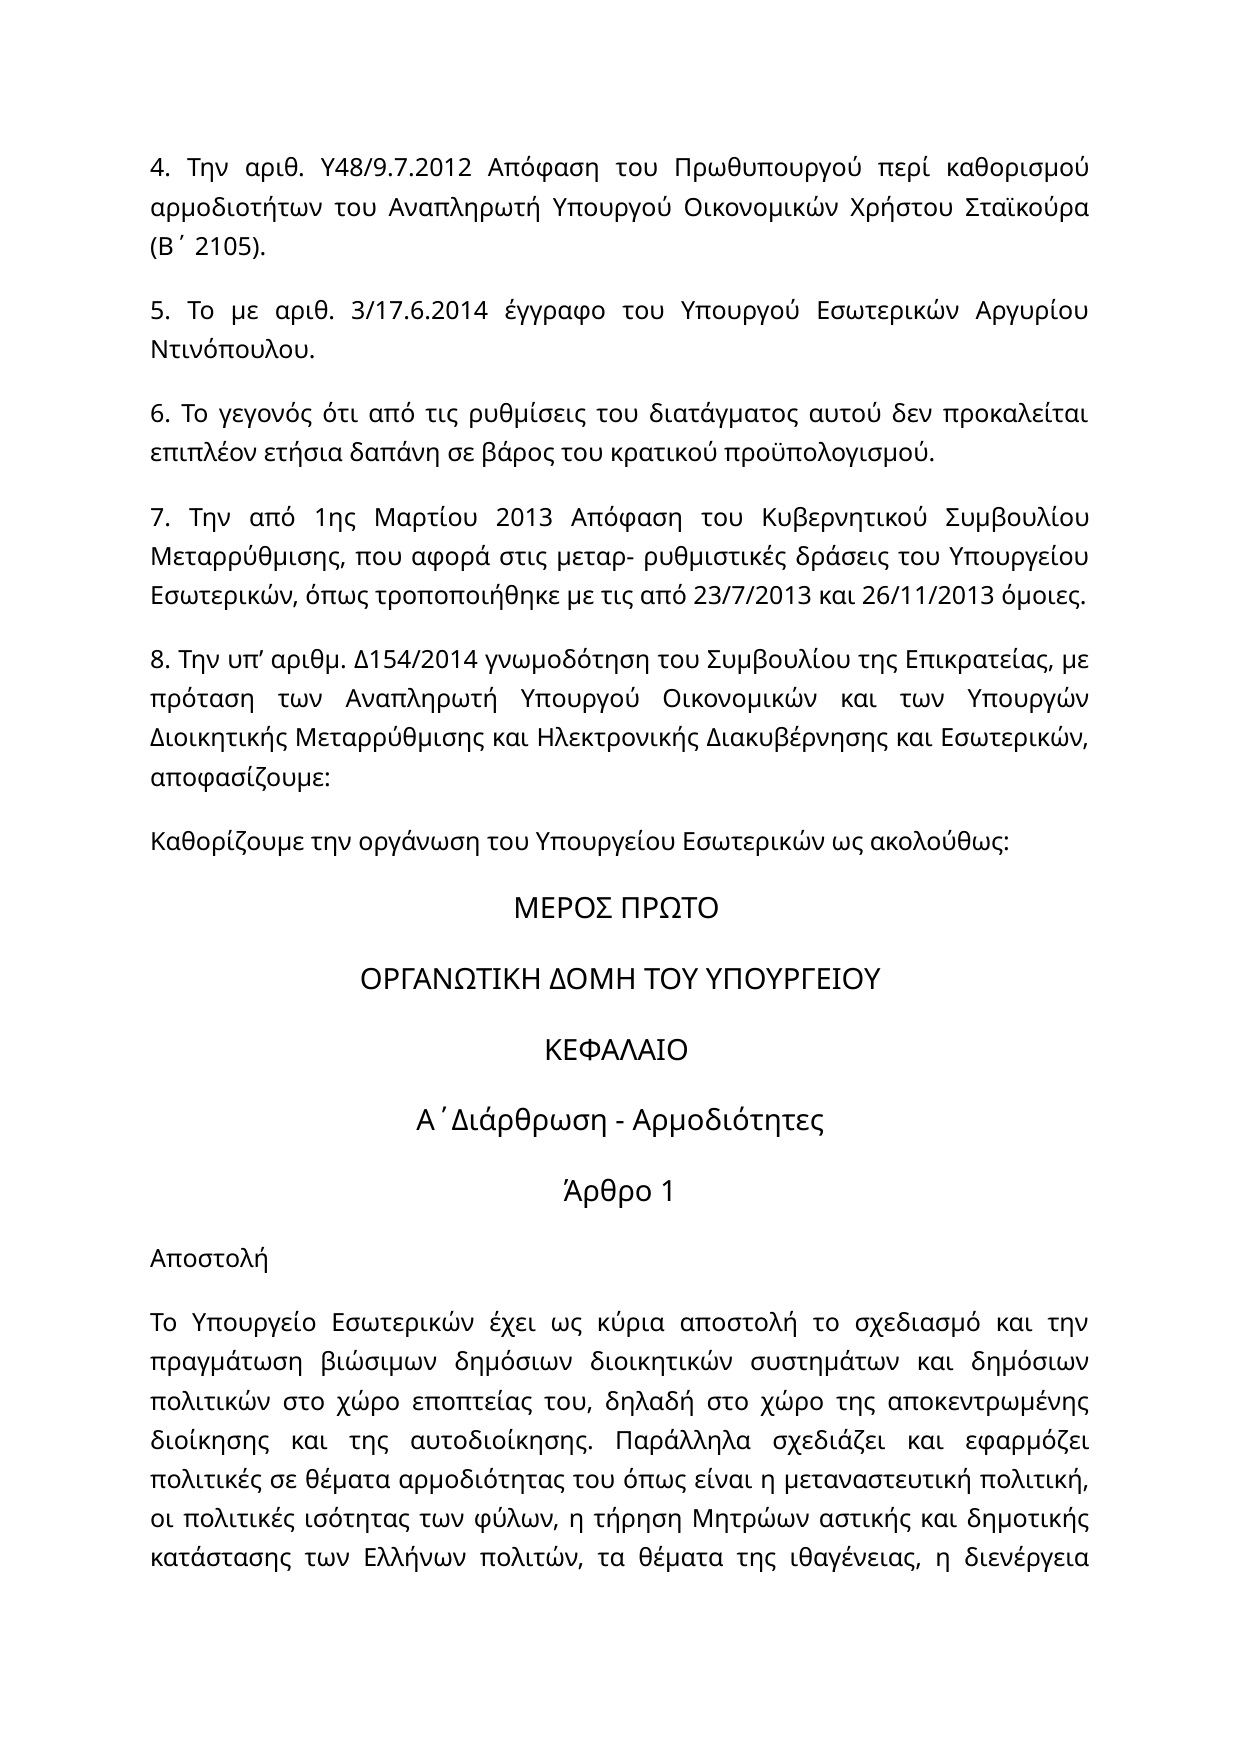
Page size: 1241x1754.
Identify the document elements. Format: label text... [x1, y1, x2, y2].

text Το Υπουργείο Εσωτερικών έχει ως κύρια αποστολή το σχεδιασμό και την πραγμάτωση βιώσιμων δημόσιων διοικητικών συστημάτων και δημόσιων πολιτικών στο χώρο εποπτείας του, δηλαδή στο χώρο της αποκεντρωμένης διοίκησης και της αυτοδιοίκησης. Παράλληλα σχεδιάζει και εφαρμόζει πολιτικές σε θέματα αρμοδιότητας του όπως είναι η μεταναστευτική πολιτική, οι πολιτικές ισότητας των φύλων, η τήρηση Μητρώων αστικής και δημοτικής κατάστασης των Ελλήνων πολιτών, τα θέματα της ιθαγένειας, η διενέργεια [150, 1305, 1090, 1574]
subtitle ΚΕΦΑΛΑΙΟ [150, 1029, 1090, 1068]
text 7. Την από 1ης Μαρτίου 2013 Απόφαση του Κυβερνητικού Συμβουλίου Μεταρρύθμισης, που αφορά στις μεταρ- ρυθμιστικές δράσεις του Υπουργείου Εσωτερικών, όπως τροποποιήθηκε με τις από 23/7/2013 και 26/11/2013 όμοιες. [150, 499, 1090, 612]
subtitle Άρθρο 1 [150, 1170, 1090, 1210]
text 6. Το γεγονός ότι από τις ρυθμίσεις του διατάγματος αυτού δεν προκαλείται επιπλέον ετήσια δαπάνη σε βάρος του κρατικού προϋπολογισμού. [150, 396, 1090, 469]
text 5. Το με αριθ. 3/17.6.2014 έγγραφο του Υπουργού Εσωτερικών Αργυρίου Ντινόπουλου. [150, 292, 1090, 366]
text Καθορίζουμε την οργάνωση του Υπουργείου Εσωτερικών ως ακολούθως: [150, 823, 1090, 857]
subtitle ΟΡΓΑΝΩΤΙΚΗ ΔΟΜΗ ΤΟΥ ΥΠΟΥΡΓΕΙΟΥ [150, 958, 1090, 998]
subtitle Α΄Διάρθρωση - Αρμοδιότητες [150, 1099, 1090, 1139]
text Αποστολή [150, 1241, 1090, 1275]
text 8. Την υπ’ αριθμ. Δ154/2014 γνωμοδότηση του Συμβουλίου της Επικρατείας, με πρόταση των Αναπληρωτή Υπουργού Οικονομικών και των Υπουργών Διοικητικής Μεταρρύθμισης και Ηλεκτρονικής Διακυβέρνησης και Εσωτερικών, αποφασίζουμε: [150, 642, 1090, 793]
text 4. Την αριθ. Υ48/9.7.2012 Απόφαση του Πρωθυπουργού περί καθορισμού αρμοδιοτήτων του Αναπληρωτή Υπουργού Οικονομικών Χρήστου Σταϊκούρα (Β΄ 2105). [150, 150, 1090, 262]
subtitle ΜΕΡΟΣ ΠΡΩΤΟ [150, 887, 1090, 927]
